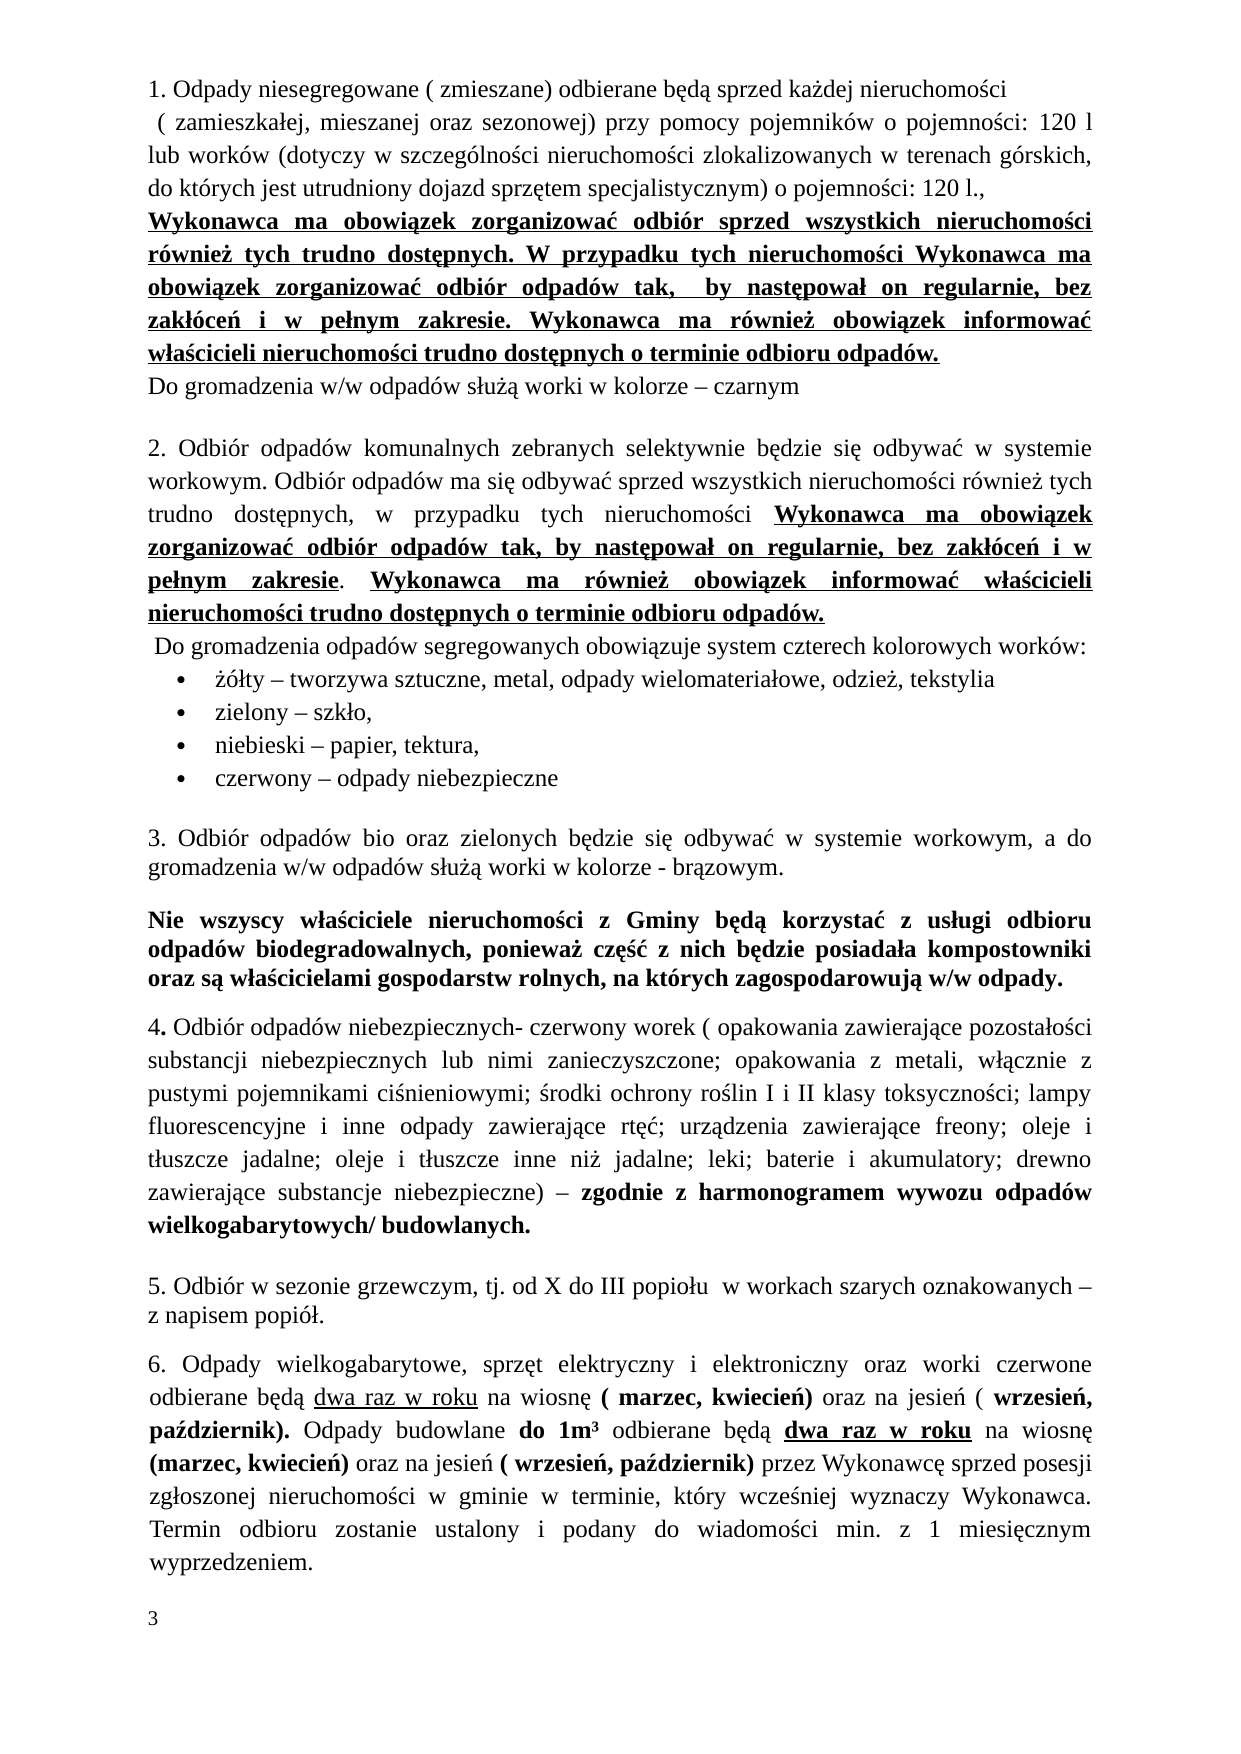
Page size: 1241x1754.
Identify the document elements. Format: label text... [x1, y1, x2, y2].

list czerwony – odpady niebezpieczne [177, 763, 1093, 792]
text ( zamieszkałej, mieszanej oraz sezonowej) przy pomocy pojemników o pojemności: 120 l lub worków (dotyczy w szczególności nieruchomości zlokalizowanych w terenach górskich, do których jest utrudniony dojazd sprzętem specjalistycznym) o pojemności: 120 l., [148, 107, 1093, 202]
list żółty – tworzywa sztuczne, metal, odpady wielomateriałowe, odzież, tekstylia [177, 664, 1093, 693]
text Do gromadzenia w/w odpadów służą worki w kolorze – czarnym [148, 371, 1093, 400]
list zielony – szkło, [177, 697, 1093, 726]
text 2. Odbiór odpadów komunalnych zebranych selektywnie będzie się odbywać w systemie workowym. Odbiór odpadów ma się odbywać sprzed wszystkich nieruchomości również tych trudno dostępnych, w przypadku tych nieruchomości Wykonawca ma obowiązek zorganizować odbiór odpadów tak, by następował on regularnie, bez zakłóceń i w pełnym zakresie. Wykonawca ma również obowiązek informować właścicieli nieruchomości trudno dostępnych o terminie odbioru odpadów. [148, 433, 1093, 627]
text 1. Odpady niesegregowane ( zmieszane) odbierane będą sprzed każdej nieruchomości [148, 74, 1093, 102]
text 5. Odbiór w sezonie grzewczym, tj. od X do III popiołu w workach szarych oznakowanych – z napisem popiół. [148, 1271, 1093, 1328]
text 4. Odbiór odpadów niebezpiecznych- czerwony worek ( opakowania zawierające pozostałości substancji niebezpiecznych lub nimi zanieczyszczone; opakowania z metali, włącznie z pustymi pojemnikami ciśnieniowymi; środki ochrony roślin I i II klasy toksyczności; lampy fluorescencyjne i inne odpady zawierające rtęć; urządzenia zawierające freony; oleje i tłuszcze jadalne; oleje i tłuszcze inne niż jadalne; leki; baterie i akumulatory; drewno zawierające substancje niebezpieczne) – zgodnie z harmonogramem wywozu odpadów wielkogabarytowych/ budowlanych. [148, 1012, 1093, 1239]
text Wykonawca ma obowiązek zorganizować odbiór sprzed wszystkich nieruchomości [148, 206, 1093, 231]
text również tych trudno dostępnych. W przypadku tych nieruchomości Wykonawca ma obowiązek zorganizować odbiór odpadów tak, by następował on regularnie, bez zakłóceń i w pełnym zakresie. Wykonawca ma również obowiązek informować właścicieli nieruchomości trudno dostępnych o terminie odbioru odpadów. [148, 232, 1093, 367]
text 3. Odbiór odpadów bio oraz zielonych będzie się odbywać w systemie workowym, a do gromadzenia w/w odpadów służą worki w kolorze - brązowym. [148, 823, 1093, 881]
text Nie wszyscy właściciele nieruchomości z Gminy będą korzystać z usługi odbioru odpadów biodegradowalnych, ponieważ część z nich będzie posiadała kompostowniki oraz są właścicielami gospodarstw rolnych, na których zagospodarowują w/w odpady. [148, 905, 1093, 991]
list niebieski – papier, tektura, [177, 730, 1093, 759]
text 6. Odpady wielkogabarytowe, sprzęt elektryczny i elektroniczny oraz worki czerwone odbierane będą dwa raz w roku na wiosnę ( marzec, kwiecień) oraz na jesień ( wrzesień, październik). Odpady budowlane do 1m³ odbierane będą dwa raz w roku na wiosnę (marzec, kwiecień) oraz na jesień ( wrzesień, październik) przez Wykonawcę sprzed posesji zgłoszonej nieruchomości w gminie w terminie, który wcześniej wyznaczy Wykonawca. Termin odbioru zostanie ustalony i podany do wiadomości min. z 1 miesięcznym wyprzedzeniem. [148, 1349, 1093, 1576]
text Do gromadzenia odpadów segregowanych obowiązuje system czterech kolorowych worków: [148, 631, 1093, 659]
